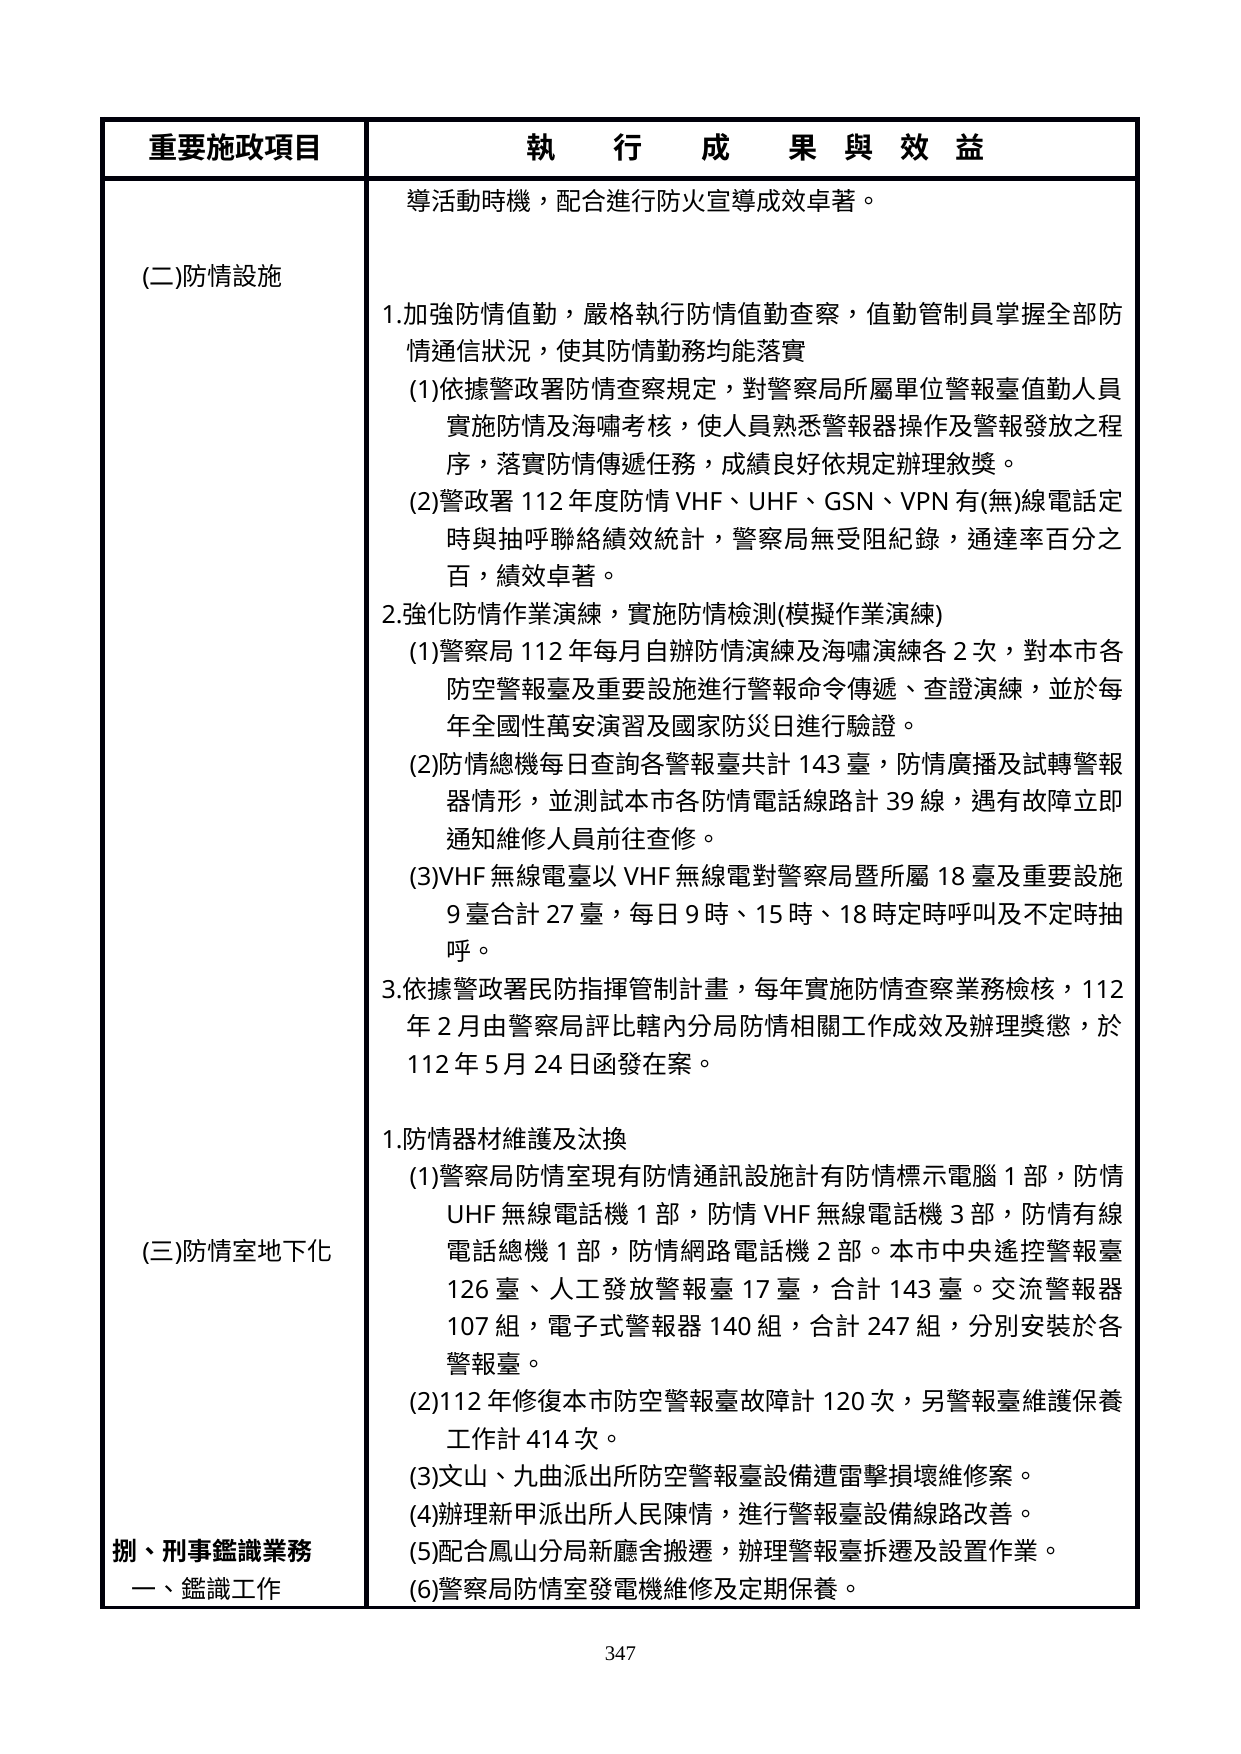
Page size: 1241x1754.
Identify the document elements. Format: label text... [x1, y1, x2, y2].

table_header 執 行 成 果 與 效 益 [369, 122, 1135, 176]
table_cell (二)防情設施 (三)防情室地下化 捌、刑事鑑識業務 一、鑑識工作 [105, 181, 364, 1606]
table_header 重要施政項目 [105, 122, 364, 176]
table_cell 導活動時機，配合進行防火宣導成效卓著。 1.加強防情值勤，嚴格執行防情值勤查察，值勤管制員掌握全部防情通信狀況，使其防情勤務均能落實 (1)依據警政署防情查察規定，對警察局所屬單位警報臺值勤人員實施防情及海嘯考核，使人員熟悉警報器操作及警報發放之程序，落實防情傳遞任務，成績良好依規定辦理敘獎。 (2)警政署112年度防情VHF、UHF、GSN、VPN有(無)線電話定時與抽呼聯絡績效統計，警察局無受阻紀錄，通達率百分之百，績效卓著。 2.強化防情作業演練，實施防情檢測(模擬作業演練) (1)警察局112年每月自辦防情演練及海嘯演練各2次，對本市各防空警報臺及重要設施進行警報命令傳遞、查證演練，並於每年全國性萬安演習及國家防災日進行驗證。 (2)防情總機每日查詢各警報臺共計143臺，防情廣播及試轉警報器情形，並測試本市各防情電話線路計39線，遇有故障立即通知維修人員前往查修。 (3)VHF無線電臺以VHF無線電對警察局暨所屬18臺及重要設施9臺合計27臺，每日9時、15時、18時定時呼叫及不定時抽呼。 3.依據警政署民防指揮管制計畫，每年實施防情查察業務檢核，112年2月由警察局評比轄內分局防情相關工作成效及辦理獎懲，於112年5月24日函發在案。 1.防情器材維護及汰換 (1)警察局防情室現有防情通訊設施計有防情標示電腦1部，防情UHF無線電話機1部，防情VHF無線電話機3部，防情有線電話總機1部，防情網路電話機2部。本市中央遙控警報臺126臺、人工發放警報臺17臺，合計143臺。交流警報器107組，電子式警報器140組，合計247組，分別安裝於各警報臺。 (2)112年修復本市防空警報臺故障計120次，另警報臺維護保養工作計414次。 (3)文山、九曲派出所防空警報臺設備遭雷擊損壞維修案。 (4)辦理新甲派出所人民陳情，進行警報臺設備線路改善。 (5)配合鳳山分局新廳舍搬遷，辦理警報臺拆遷及設置作業。 (6)警察局防情室發電機維修及定期保養。 [369, 181, 1135, 1606]
